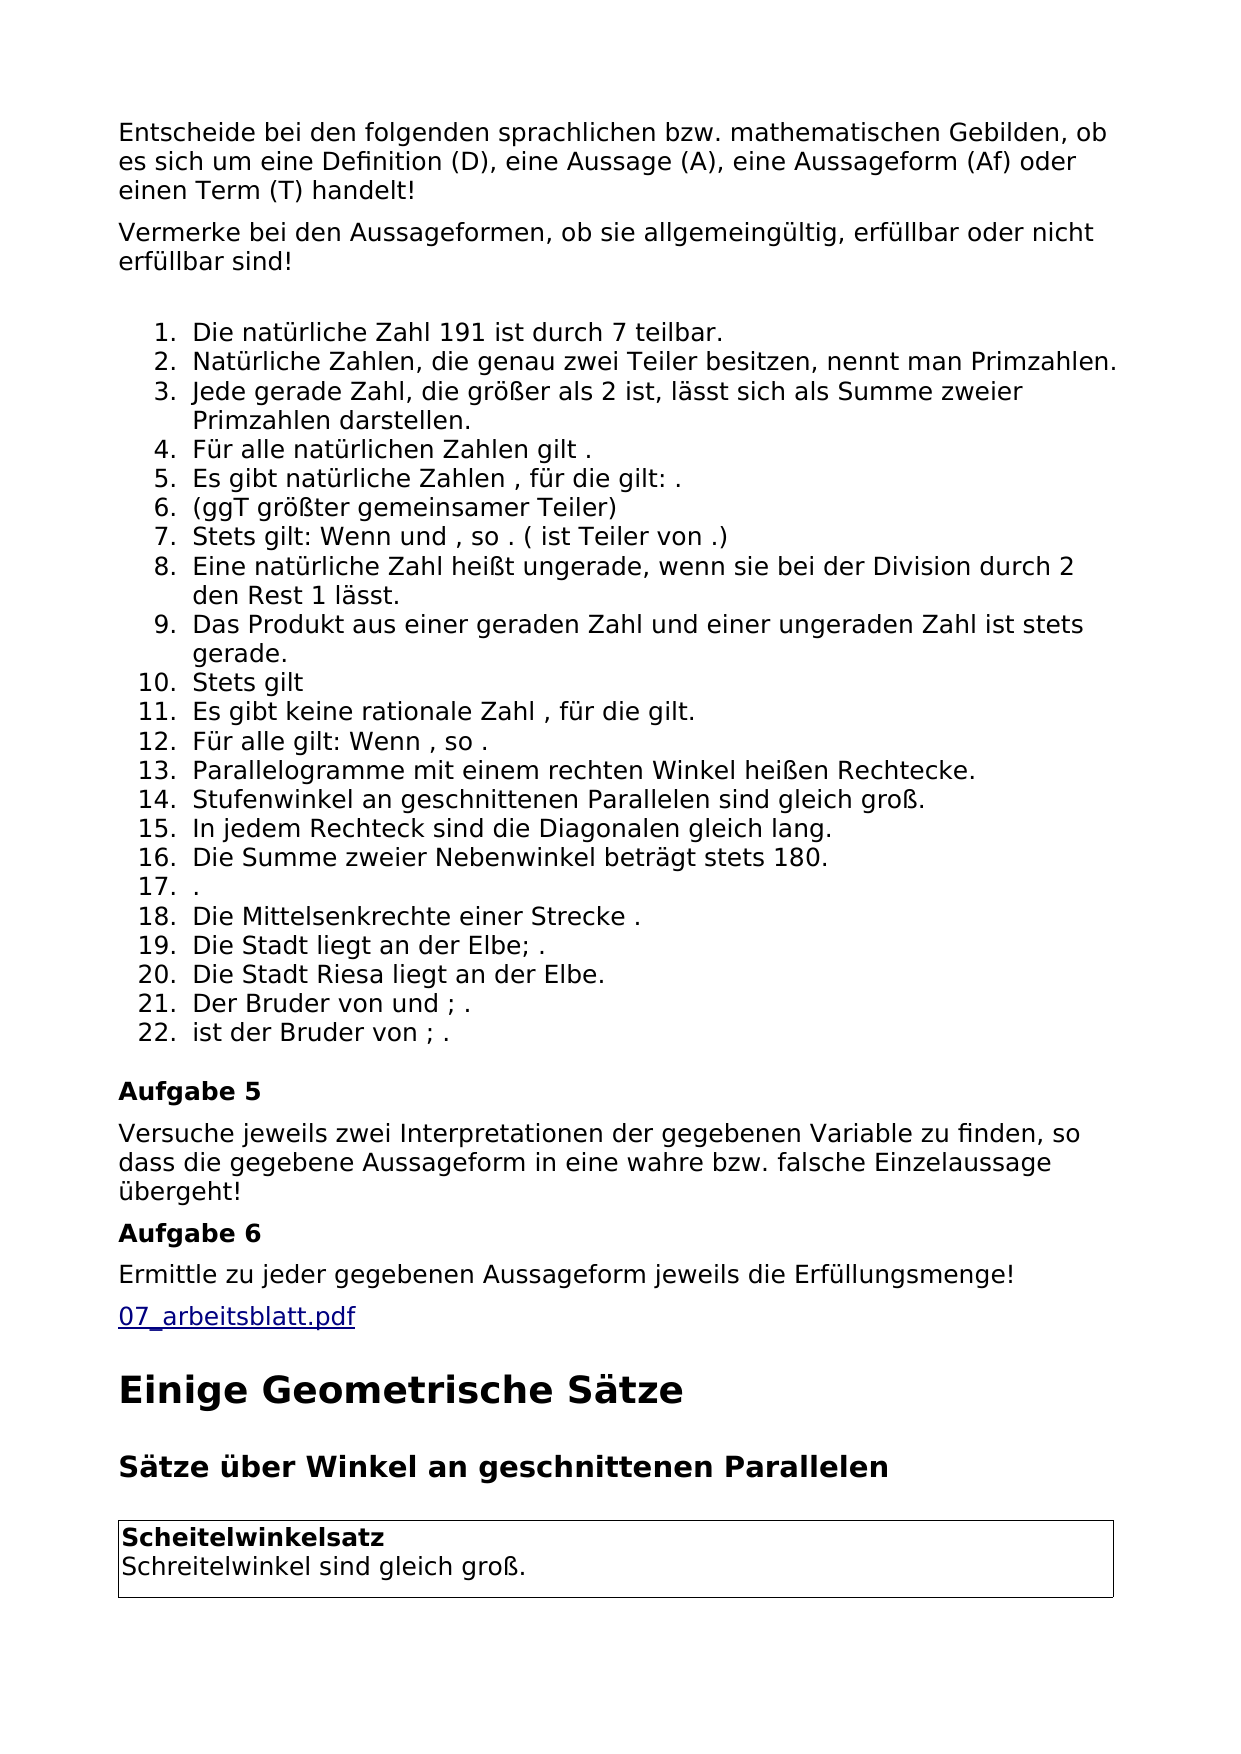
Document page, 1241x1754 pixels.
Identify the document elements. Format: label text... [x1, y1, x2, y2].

list Eine natürliche Zahl heißt ungerade, wenn sie bei der Division durch 2 den Rest 1 lässt. [177, 552, 1122, 610]
list Für alle gilt: Wenn , so . [177, 727, 1122, 756]
text Aufgabe 5 [118, 1077, 1122, 1106]
list Das Produkt aus einer geraden Zahl und einer ungeraden Zahl ist stets gerade. [177, 610, 1122, 668]
text Aufgabe 6 [118, 1219, 1122, 1248]
list Stets gilt [177, 668, 1122, 698]
text Entscheide bei den folgenden sprachlichen bzw. mathematischen Gebilden, ob es sich um eine Definition (D), eine Aussage (A), eine Aussageform (Af) oder einen Term (T) handelt! [118, 118, 1122, 206]
list Parallelogramme mit einem rechten Winkel heißen Rechtecke. [177, 756, 1122, 785]
list Es gibt keine rationale Zahl , für die gilt. [177, 698, 1122, 727]
text Vermerke bei den Aussageformen, ob sie allgemeingültig, erfüllbar oder nicht erfüllbar sind! [118, 218, 1122, 276]
list Jede gerade Zahl, die größer als 2 ist, lässt sich als Summe zweier Primzahlen darstellen. [177, 377, 1122, 435]
list Natürliche Zahlen, die genau zwei Teiler besitzen, nennt man Primzahlen. [177, 348, 1122, 377]
list Die Summe zweier Nebenwinkel beträgt stets 180. [177, 843, 1122, 873]
list Es gibt natürliche Zahlen , für die gilt: . [177, 464, 1122, 493]
list Die Stadt liegt an der Elbe; . [177, 931, 1122, 960]
list Für alle natürlichen Zahlen gilt . [177, 435, 1122, 464]
text Versuche jeweils zwei Interpretationen der gegebenen Variable zu finden, so dass die gegebene Aussageform in eine wahre bzw. falsche Einzelaussage übergeht! [118, 1119, 1122, 1206]
list Die Mittelsenkrechte einer Strecke . [177, 902, 1122, 931]
text Ermittle zu jeder gegebenen Aussageform jeweils die Erfüllungsmenge! [118, 1260, 1122, 1289]
list Stufenwinkel an geschnittenen Parallelen sind gleich groß. [177, 785, 1122, 814]
list Stets gilt: Wenn und , so . ( ist Teiler von .) [177, 523, 1122, 552]
text 07_arbeitsblatt.pdf [118, 1302, 1122, 1331]
list Die Stadt Riesa liegt an der Elbe. [177, 960, 1122, 989]
list . [177, 873, 1122, 902]
list Der Bruder von und ; . [177, 989, 1122, 1018]
subtitle Sätze über Winkel an geschnittenen Parallelen [118, 1450, 1122, 1484]
list In jedem Rechteck sind die Diagonalen gleich lang. [177, 814, 1122, 843]
list Die natürliche Zahl 191 ist durch 7 teilbar. [177, 318, 1122, 348]
list (ggT größter gemeinsamer Teiler) [177, 493, 1122, 523]
subtitle Einige Geometrische Sätze [118, 1369, 1122, 1412]
list ist der Bruder von ; . [177, 1018, 1122, 1048]
table_header Scheitelwinkelsatz Schreitelwinkel sind gleich groß. [119, 1521, 1113, 1597]
